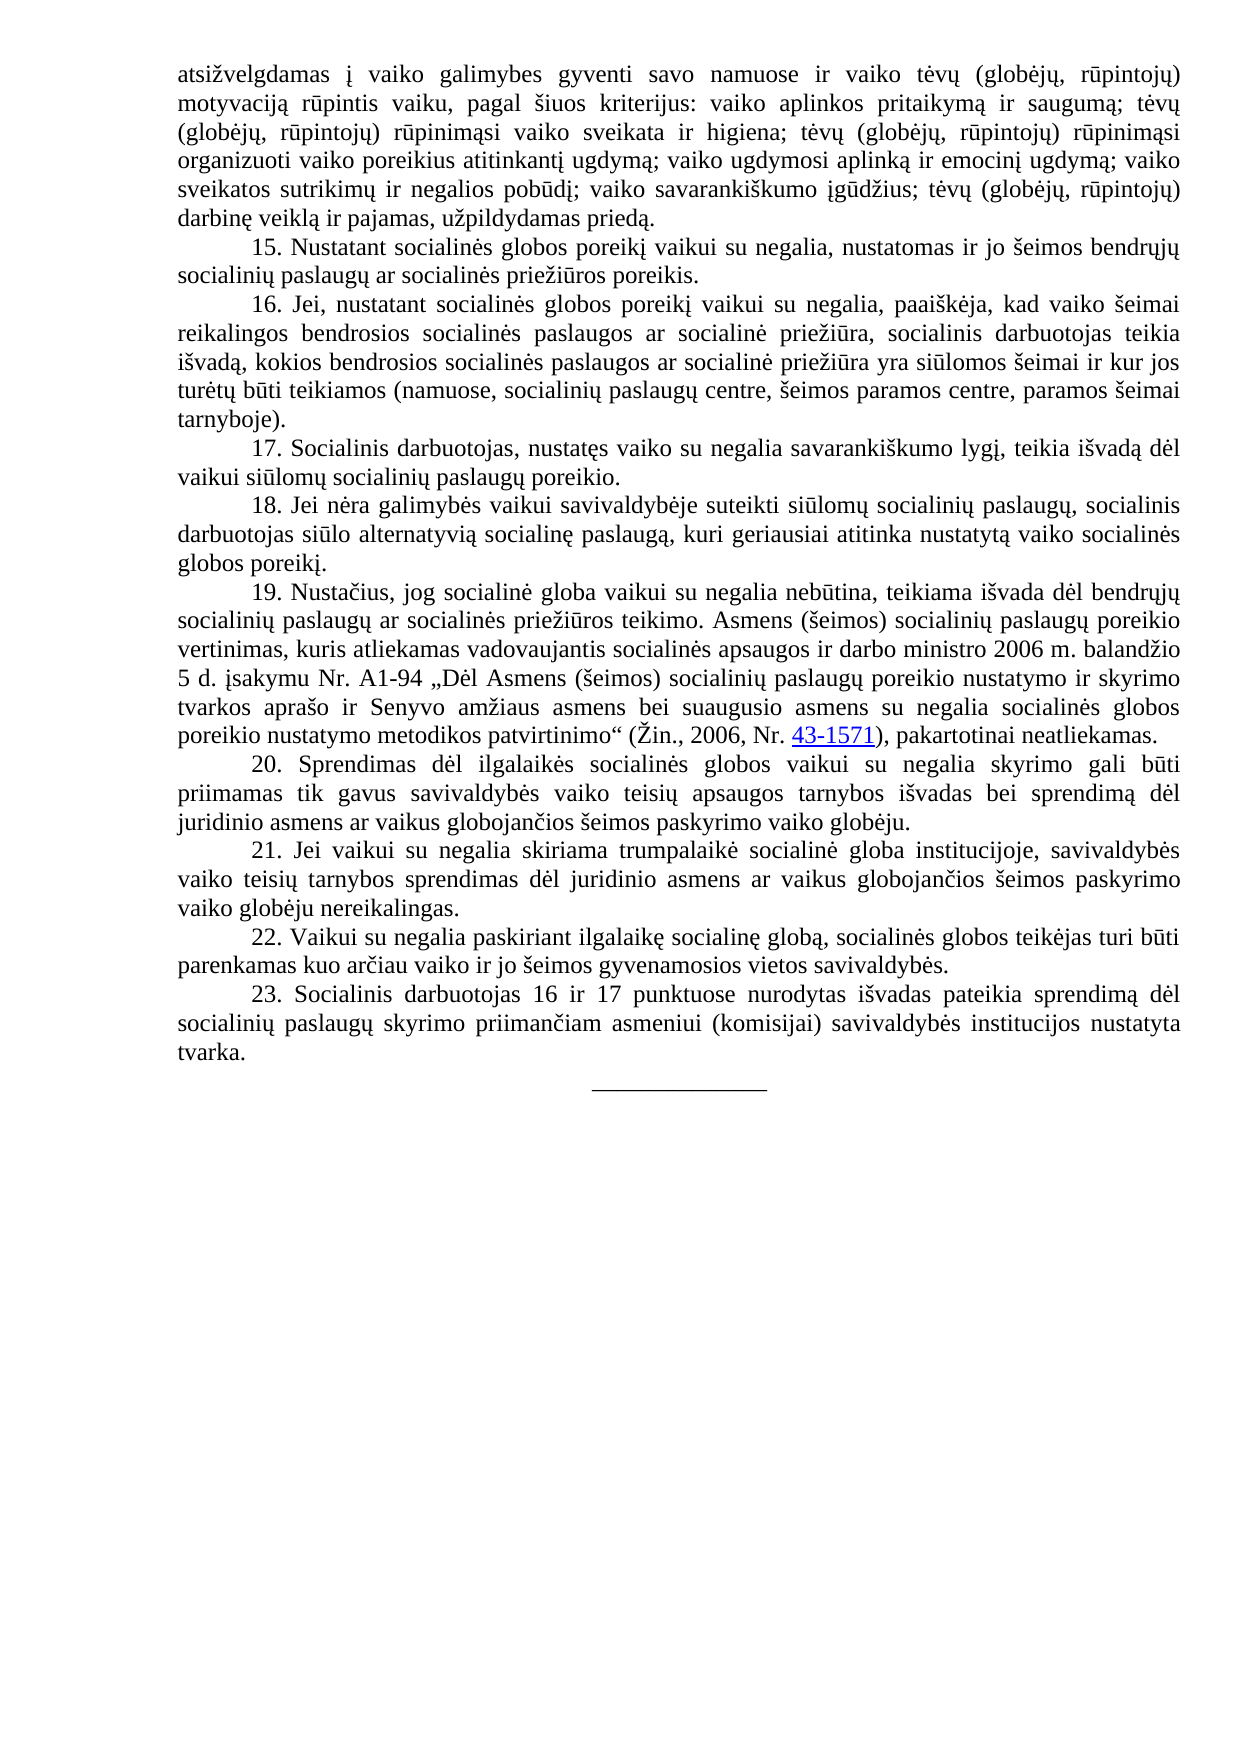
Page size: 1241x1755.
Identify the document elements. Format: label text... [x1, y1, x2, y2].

text 23. Socialinis darbuotojas 16 ir 17 punktuose nurodytas išvadas pateikia sprendimą dėl socialinių paslaugų skyrimo priimančiam asmeniui (komisijai) savivaldybės institucijos nustatyta tvarka. [177, 979, 1181, 1065]
text 18. Jei nėra galimybės vaikui savivaldybėje suteikti siūlomų socialinių paslaugų, socialinis darbuotojas siūlo alternatyvią socialinę paslaugą, kuri geriausiai atitinka nustatytą vaiko socialinės globos poreikį. [177, 490, 1181, 577]
text atsižvelgdamas į vaiko galimybes gyventi savo namuose ir vaiko tėvų (globėjų, rūpintojų) motyvaciją rūpintis vaiku, pagal šiuos kriterijus: vaiko aplinkos pritaikymą ir saugumą; tėvų (globėjų, rūpintojų) rūpinimąsi vaiko sveikata ir higiena; tėvų (globėjų, rūpintojų) rūpinimąsi organizuoti vaiko poreikius atitinkantį ugdymą; vaiko ugdymosi aplinką ir emocinį ugdymą; vaiko sveikatos sutrikimų ir negalios pobūdį; vaiko savarankiškumo įgūdžius; tėvų (globėjų, rūpintojų) darbinę veiklą ir pajamas, užpildydamas priedą. [177, 59, 1181, 232]
text 20. Sprendimas dėl ilgalaikės socialinės globos vaikui su negalia skyrimo gali būti priimamas tik gavus savivaldybės vaiko teisių apsaugos tarnybos išvadas bei sprendimą dėl juridinio asmens ar vaikus globojančios šeimos paskyrimo vaiko globėju. [177, 749, 1181, 835]
text 19. Nustačius, jog socialinė globa vaikui su negalia nebūtina, teikiama išvada dėl bendrųjų socialinių paslaugų ar socialinės priežiūros teikimo. Asmens (šeimos) socialinių paslaugų poreikio vertinimas, kuris atliekamas vadovaujantis socialinės apsaugos ir darbo ministro 2006 m. balandžio 5 d. įsakymu Nr. A1-94 „Dėl Asmens (šeimos) socialinių paslaugų poreikio nustatymo ir skyrimo tvarkos aprašo ir Senyvo amžiaus asmens bei suaugusio asmens su negalia socialinės globos poreikio nustatymo metodikos patvirtinimo“ (Žin., 2006, Nr. 43-1571), pakartotinai neatliekamas. [177, 577, 1181, 749]
text 15. Nustatant socialinės globos poreikį vaikui su negalia, nustatomas ir jo šeimos bendrųjų socialinių paslaugų ar socialinės priežiūros poreikis. [177, 232, 1181, 289]
text 21. Jei vaikui su negalia skiriama trumpalaikė socialinė globa institucijoje, savivaldybės vaiko teisių tarnybos sprendimas dėl juridinio asmens ar vaikus globojančios šeimos paskyrimo vaiko globėju nereikalingas. [177, 835, 1181, 922]
text 16. Jei, nustatant socialinės globos poreikį vaikui su negalia, paaiškėja, kad vaiko šeimai reikalingos bendrosios socialinės paslaugos ar socialinė priežiūra, socialinis darbuotojas teikia išvadą, kokios bendrosios socialinės paslaugos ar socialinė priežiūra yra siūlomos šeimai ir kur jos turėtų būti teikiamos (namuose, socialinių paslaugų centre, šeimos paramos centre, paramos šeimai tarnyboje). [177, 289, 1181, 433]
text 17. Socialinis darbuotojas, nustatęs vaiko su negalia savarankiškumo lygį, teikia išvadą dėl vaikui siūlomų socialinių paslaugų poreikio. [177, 433, 1181, 490]
text 22. Vaikui su negalia paskiriant ilgalaikę socialinę globą, socialinės globos teikėjas turi būti parenkamas kuo arčiau vaiko ir jo šeimos gyvenamosios vietos savivaldybės. [177, 922, 1181, 979]
text ______________ [177, 1065, 1181, 1094]
